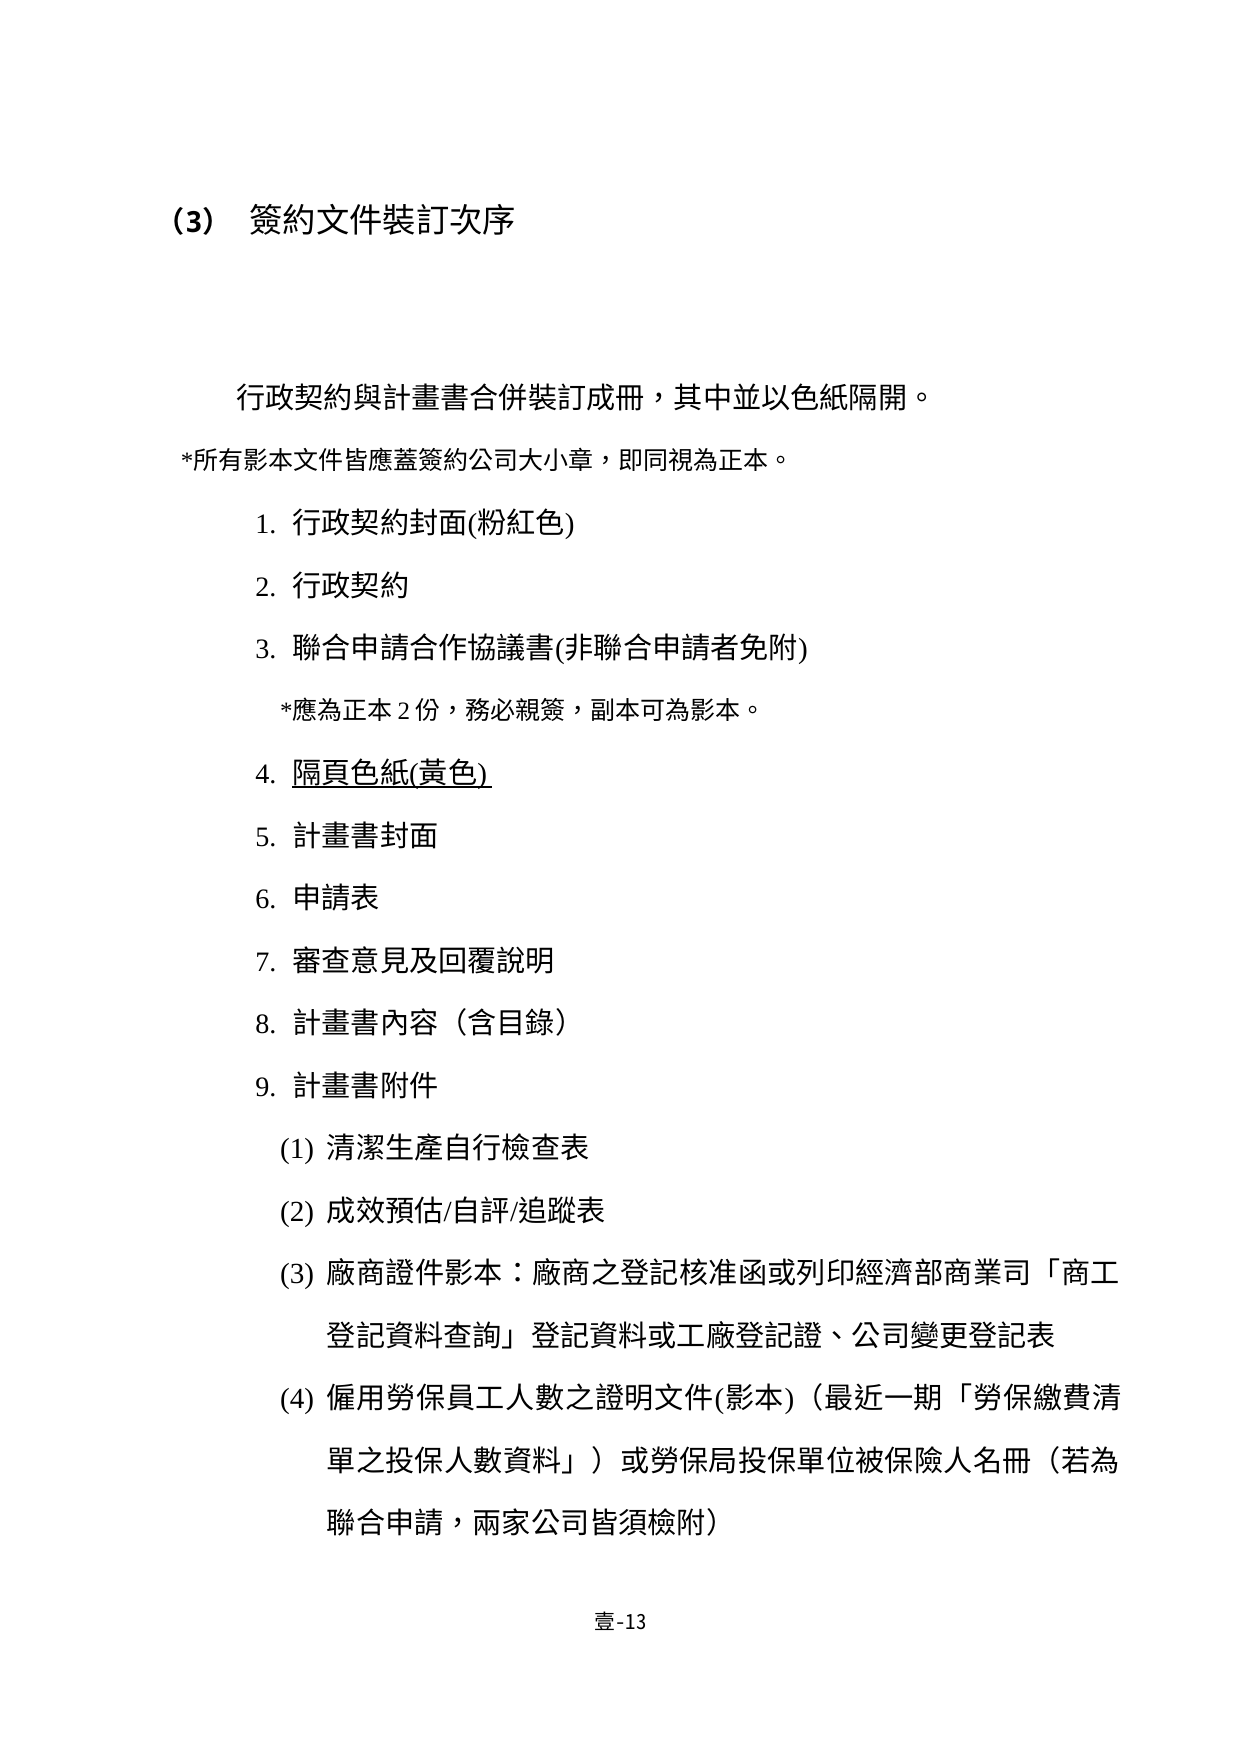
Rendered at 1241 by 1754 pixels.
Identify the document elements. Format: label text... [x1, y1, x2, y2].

list 簽約文件裝訂次序 [156, 177, 1122, 239]
list 隔頁色紙(黃色) [255, 729, 1122, 792]
list 行政契約封面(粉紅色) [255, 479, 1122, 542]
list 僱用勞保員工人數之證明文件(影本)（最近一期「勞保繳費清單之投保人數資料」）或勞保局投保單位被保險人名冊（若為聯合申請，兩家公司皆須檢附） [280, 1354, 1122, 1542]
text 行政契約與計畫書合併裝訂成冊，其中並以色紙隔開。 [236, 354, 1122, 417]
list 行政契約 [255, 542, 1122, 604]
list 廠商證件影本：廠商之登記核准函或列印經濟部商業司「商工登記資料查詢」登記資料或工廠登記證、公司變更登記表 [280, 1229, 1122, 1354]
list 成效預估/自評/追蹤表 [280, 1167, 1122, 1229]
list 計畫書附件 [255, 1042, 1122, 1104]
text *應為正本2份，務必親簽，副本可為影本。 [261, 667, 1122, 729]
text *所有影本文件皆應蓋簽約公司大小章，即同視為正本。 [118, 417, 1122, 479]
list 聯合申請合作協議書(非聯合申請者免附) [255, 604, 1122, 667]
list 清潔生產自行檢查表 [280, 1104, 1122, 1167]
list 申請表 [255, 854, 1122, 917]
list 審查意見及回覆說明 [255, 917, 1122, 979]
list 計畫書內容（含目錄） [255, 979, 1122, 1042]
list 計畫書封面 [255, 792, 1122, 854]
